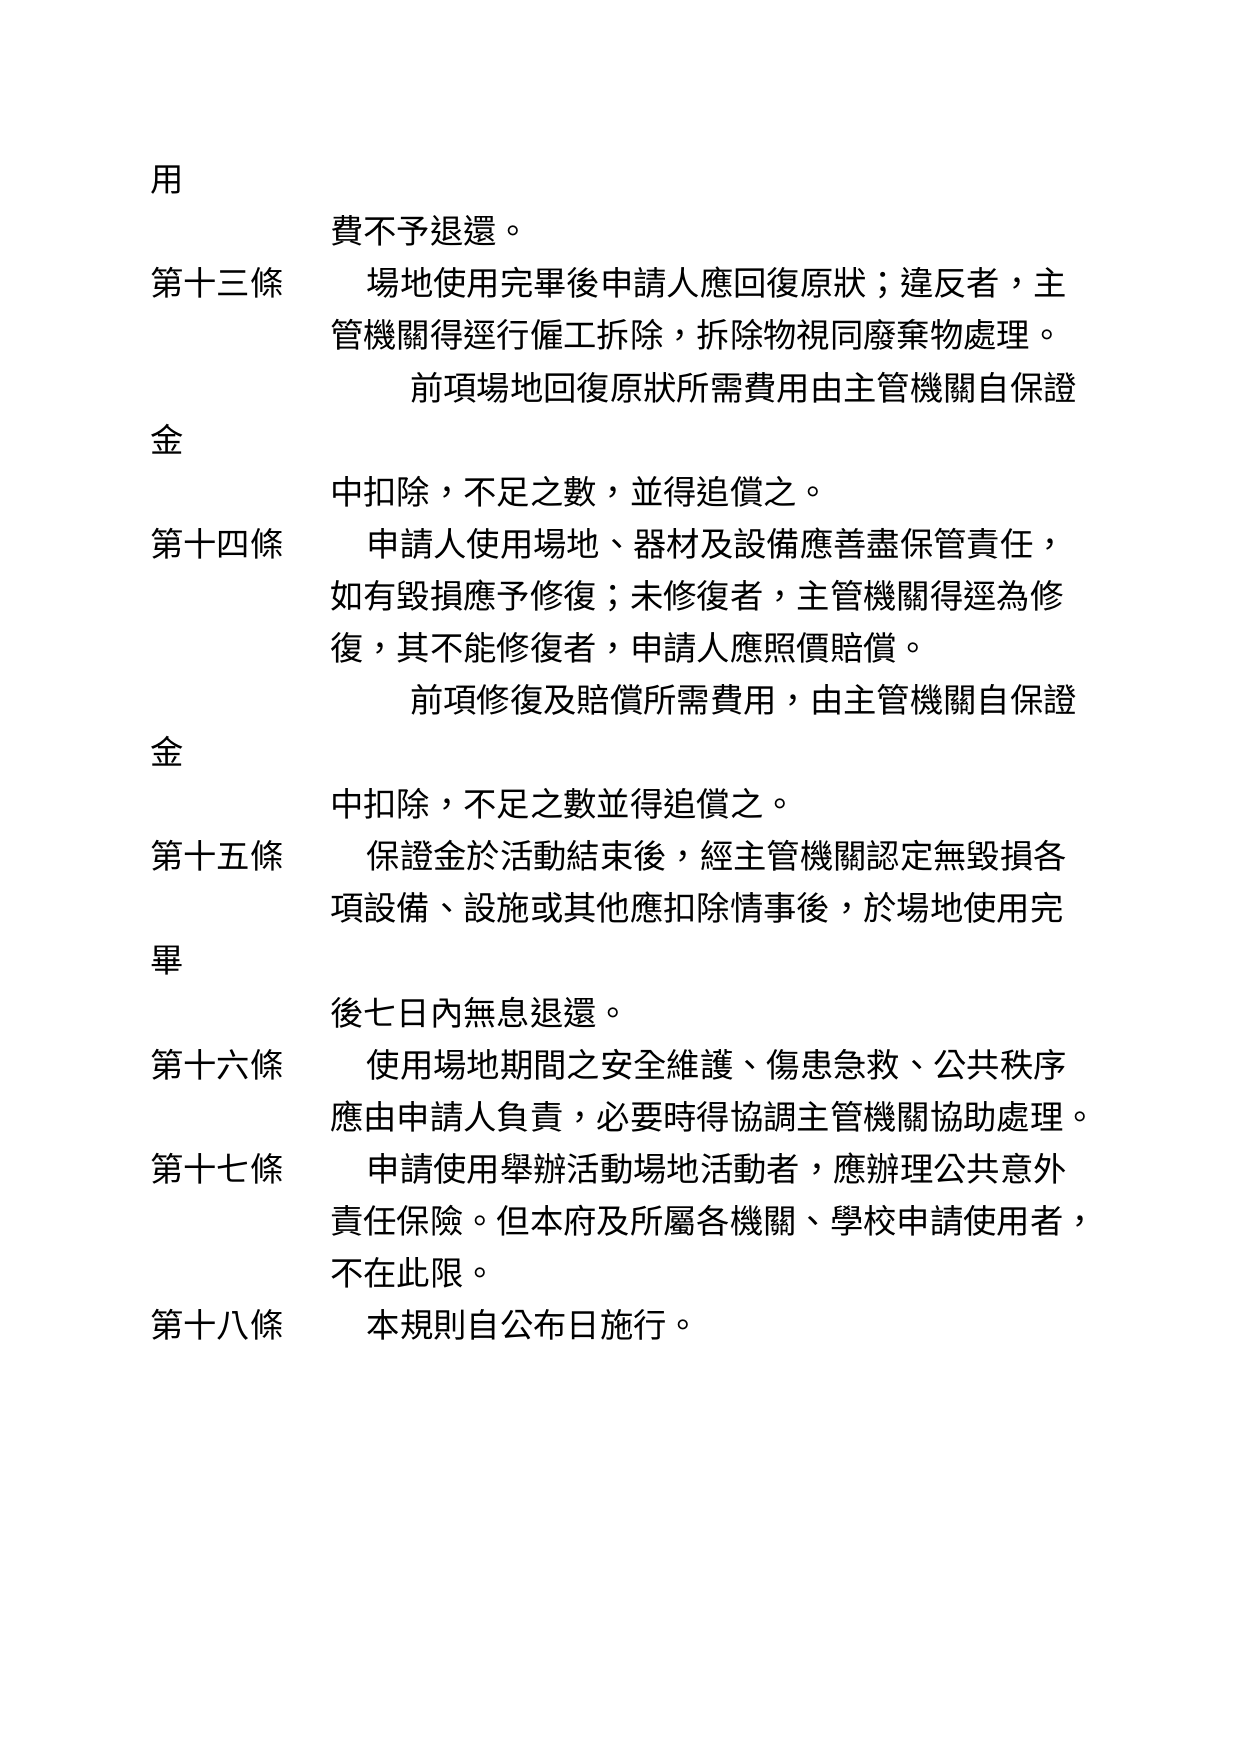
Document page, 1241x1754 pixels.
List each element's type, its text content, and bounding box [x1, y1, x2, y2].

text 第十五條 保證金於活動結束後，經主管機關認定無毀損各 [150, 827, 1090, 879]
text 用 [150, 150, 1090, 202]
text 第十七條 申請使用舉辦活動場地活動者，應辦理公共意外 [150, 1139, 1090, 1192]
text 第十三條 場地使用完畢後申請人應回復原狀；違反者，主 [150, 254, 1090, 306]
text 項設備、設施或其他應扣除情事後，於場地使用完畢 [150, 879, 1090, 983]
text 中扣除，不足之數並得追償之。 [150, 775, 1090, 827]
text 不在此限。 [150, 1244, 1090, 1296]
text 管機關得逕行僱工拆除，拆除物視同廢棄物處理。 [150, 306, 1090, 358]
text 中扣除，不足之數，並得追償之。 [150, 462, 1090, 514]
text 前項場地回復原狀所需費用由主管機關自保證金 [150, 358, 1090, 462]
text 第十八條 本規則自公布日施行。 [150, 1296, 1090, 1348]
text 後七日內無息退還。 [150, 983, 1090, 1035]
text 第十六條 使用場地期間之安全維護、傷患急救、公共秩序 [150, 1035, 1090, 1087]
text 責任保險。但本府及所屬各機關、學校申請使用者， [150, 1192, 1090, 1244]
text 如有毀損應予修復；未修復者，主管機關得逕為修 [150, 567, 1090, 619]
text 費不予退還。 [150, 202, 1090, 254]
text 復，其不能修復者，申請人應照價賠償。 [150, 619, 1090, 671]
text 前項修復及賠償所需費用，由主管機關自保證金 [150, 671, 1090, 775]
text 第十四條 申請人使用場地、器材及設備應善盡保管責任， [150, 514, 1090, 567]
text 應由申請人負責，必要時得協調主管機關協助處理。 [150, 1087, 1090, 1139]
